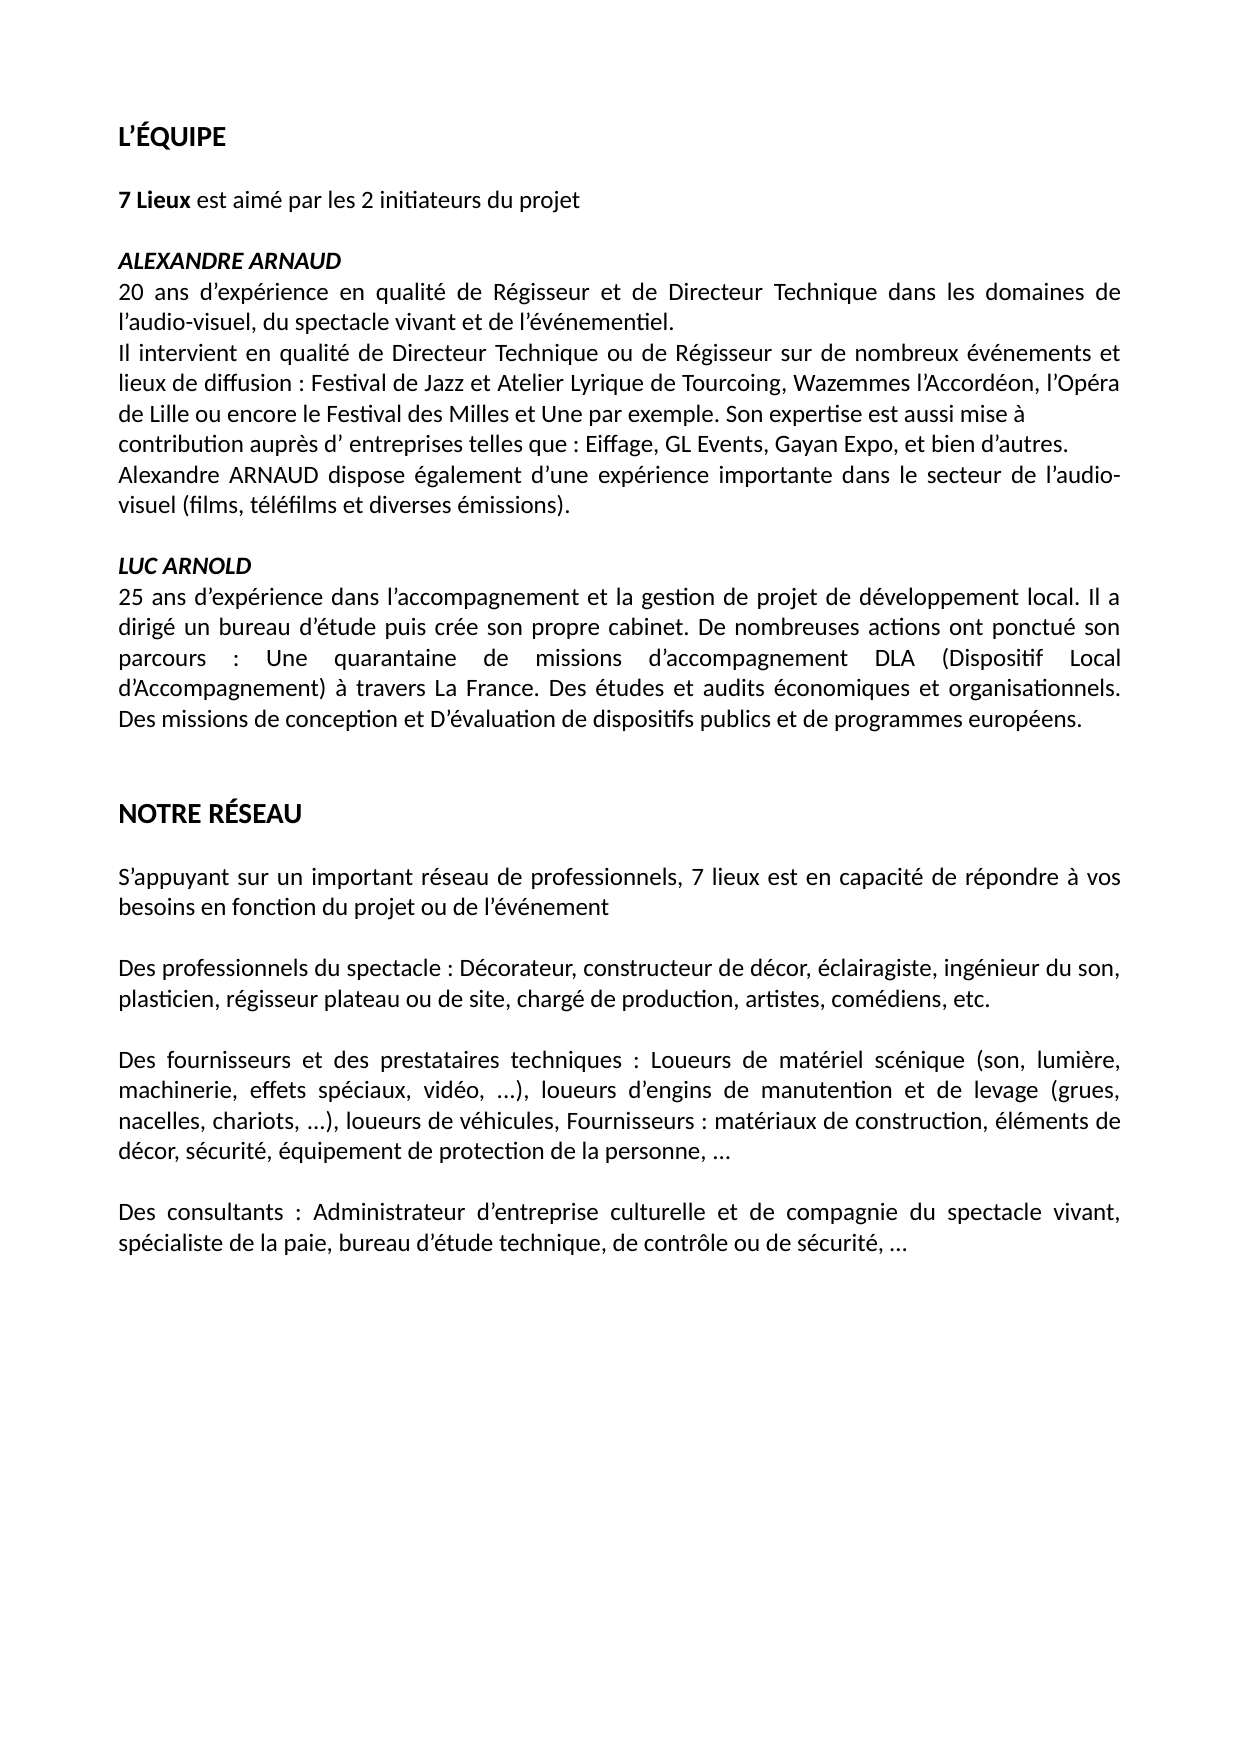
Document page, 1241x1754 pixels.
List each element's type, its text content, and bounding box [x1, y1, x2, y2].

text S’appuyant sur un important réseau de professionnels, 7 lieux est en capacité de répondre à vos besoins en fonction du projet ou de l’événement [118, 861, 1122, 922]
text Des professionnels du spectacle : Décorateur, constructeur de décor, éclairagiste, ingénieur du son, plasticien, régisseur plateau ou de site, chargé de production, artistes, comédiens, etc. [118, 952, 1122, 1013]
text 20 ans d’expérience en qualité de Régisseur et de Directeur Technique dans les domaines de l’audio-visuel, du spectacle vivant et de l’événementiel. [118, 276, 1122, 337]
text LUC ARNOLD [118, 551, 1122, 581]
text Il intervient en qualité de Directeur Technique ou de Régisseur sur de nombreux événements et lieux de diffusion : Festival de Jazz et Atelier Lyrique de Tourcoing, Wazemmes l’Accordéon, l’Opéra de Lille ou encore le Festival des Milles et Une par exemple. Son expertise est aussi mise à [118, 337, 1122, 428]
text 7 Lieux est aimé par les 2 initiateurs du projet [118, 184, 1122, 215]
text Alexandre ARNAUD dispose également d’une expérience importante dans le secteur de l’audio-visuel (films, téléfilms et diverses émissions). [118, 459, 1122, 520]
text contribution auprès d’ entreprises telles que : Eiffage, GL Events, Gayan Expo, et bien d’autres. [118, 428, 1122, 459]
text Des consultants : Administrateur d’entreprise culturelle et de compagnie du spectacle vivant, spécialiste de la paie, bureau d’étude technique, de contrôle ou de sécurité, … [118, 1197, 1122, 1258]
text NOTRE RÉSEAU [118, 795, 1122, 830]
text ALEXANDRE ARNAUD [118, 245, 1122, 276]
text 25 ans d’expérience dans l’accompagnement et la gestion de projet de développement local. Il a dirigé un bureau d’étude puis crée son propre cabinet. De nombreuses actions ont ponctué son parcours : Une quarantaine de missions d’accompagnement DLA (Dispositif Local d’Accompagnement) à travers La France. Des études et audits économiques et organisationnels. Des missions de conception et D’évaluation de dispositifs publics et de programmes européens. [118, 581, 1122, 734]
text Des fournisseurs et des prestataires techniques : Loueurs de matériel scénique (son, lumière, machinerie, effets spéciaux, vidéo, ...), loueurs d’engins de manutention et de levage (grues, nacelles, chariots, ...), loueurs de véhicules, Fournisseurs : matériaux de construction, éléments de décor, sécurité, équipement de protection de la personne, ... [118, 1044, 1122, 1166]
text L’ÉQUIPE [118, 118, 1122, 154]
